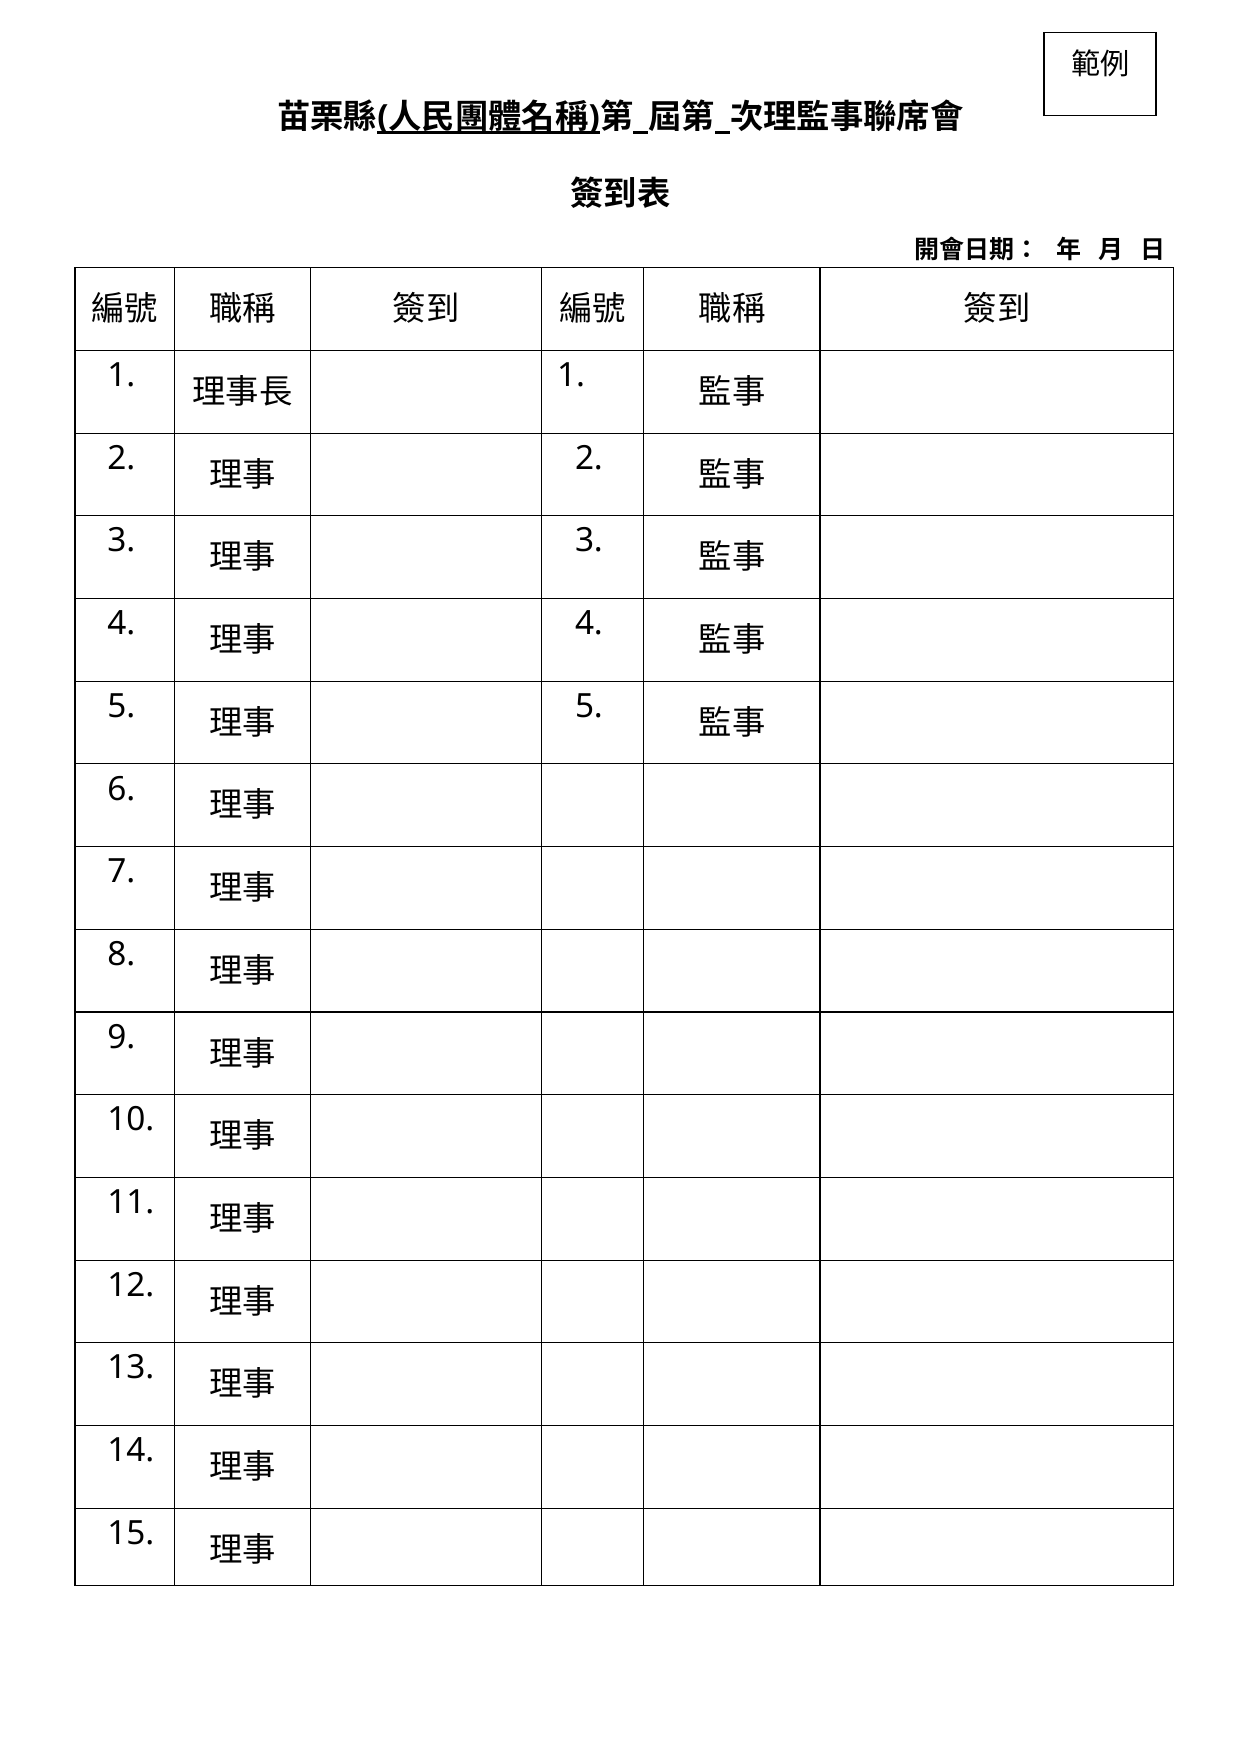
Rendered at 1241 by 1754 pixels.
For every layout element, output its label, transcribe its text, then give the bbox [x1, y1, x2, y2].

table_cell 理事 [175, 682, 310, 763]
table_header 編號 [76, 268, 174, 350]
table_cell [76, 516, 174, 598]
table_header 職稱 [644, 268, 819, 350]
table_cell [311, 434, 541, 515]
table_cell [821, 1095, 1173, 1177]
table_header 簽到 [821, 268, 1173, 350]
table_cell 理事 [175, 434, 310, 515]
text 簽到表 [75, 153, 1165, 229]
table_header 簽到 [311, 268, 541, 350]
table_cell [311, 599, 541, 681]
table_cell [311, 516, 541, 598]
table_cell [76, 1343, 174, 1425]
table_cell [821, 1178, 1173, 1259]
table_cell [542, 1178, 643, 1259]
table_cell 理事長 [175, 351, 310, 432]
table_header 職稱 [175, 268, 310, 350]
table_cell [542, 434, 643, 515]
table_cell 理事 [175, 1095, 310, 1177]
table_cell [76, 1509, 174, 1585]
text [1045, 33, 1155, 115]
table_cell [542, 682, 643, 763]
table_cell [76, 351, 174, 432]
table_cell [311, 1013, 541, 1094]
table_cell 理事 [175, 516, 310, 598]
table_cell [644, 1095, 819, 1177]
table_cell [821, 682, 1173, 763]
table_cell 理事 [175, 1261, 310, 1342]
table_cell [311, 1095, 541, 1177]
table_cell [644, 764, 819, 846]
table_cell [644, 930, 819, 1011]
table_cell [76, 1261, 174, 1342]
table_cell [644, 1509, 819, 1585]
table_cell [542, 1343, 643, 1425]
table_cell 理事 [175, 847, 310, 929]
table_cell [311, 682, 541, 763]
table_cell [821, 351, 1173, 432]
table_cell 監事 [644, 351, 819, 432]
table_cell [644, 1261, 819, 1342]
text 範例 [1059, 41, 1140, 83]
table_cell [542, 516, 643, 598]
table_cell [821, 434, 1173, 515]
table_header 編號 [542, 268, 643, 350]
table_cell 理事 [175, 764, 310, 846]
table_cell [821, 1426, 1173, 1508]
table_cell [821, 1261, 1173, 1342]
table_cell 監事 [644, 516, 819, 598]
text 開會日期： 年 月 日 [75, 229, 1165, 267]
table_cell [311, 1426, 541, 1508]
table_cell [644, 1343, 819, 1425]
table_cell [311, 351, 541, 432]
table_cell 理事 [175, 1013, 310, 1094]
table_cell [311, 1261, 541, 1342]
table_cell 理事 [175, 930, 310, 1011]
table_cell [542, 930, 643, 1011]
table_cell [311, 1343, 541, 1425]
table_cell [542, 1261, 643, 1342]
table_cell [821, 516, 1173, 598]
table_cell [821, 1343, 1173, 1425]
table_cell [76, 1013, 174, 1094]
table_cell [542, 599, 643, 681]
table_cell [644, 847, 819, 929]
table_cell [821, 764, 1173, 846]
table_cell [311, 764, 541, 846]
table_cell 理事 [175, 1426, 310, 1508]
table_cell [644, 1178, 819, 1259]
table_cell [311, 847, 541, 929]
table_cell 理事 [175, 1509, 310, 1585]
table_cell [821, 1509, 1173, 1585]
table_cell [542, 1095, 643, 1177]
table_cell [542, 1509, 643, 1585]
table_cell [76, 764, 174, 846]
table_cell 理事 [175, 599, 310, 681]
table_cell [542, 1013, 643, 1094]
table_cell [76, 847, 174, 929]
table_cell [644, 1426, 819, 1508]
table_cell [76, 434, 174, 515]
table_cell [821, 930, 1173, 1011]
table_cell [311, 1509, 541, 1585]
table_cell 監事 [644, 599, 819, 681]
table_cell [76, 930, 174, 1011]
table_cell [311, 1178, 541, 1259]
table_cell [542, 351, 643, 432]
table_cell 理事 [175, 1343, 310, 1425]
table_cell [76, 1095, 174, 1177]
table_cell [76, 1178, 174, 1259]
table_cell [821, 1013, 1173, 1094]
table_cell 理事 [175, 1178, 310, 1259]
table_cell [311, 930, 541, 1011]
text 苗栗縣(人民團體名稱)第 屆第 次理監事聯席會 [75, 76, 1165, 153]
table_cell [76, 599, 174, 681]
table_cell [821, 599, 1173, 681]
table_cell [76, 682, 174, 763]
table_cell [821, 847, 1173, 929]
table_cell [542, 764, 643, 846]
table_cell 監事 [644, 682, 819, 763]
table_cell [644, 1013, 819, 1094]
table_cell [542, 1426, 643, 1508]
table_cell 監事 [644, 434, 819, 515]
table_cell [76, 1426, 174, 1508]
table_cell [542, 847, 643, 929]
